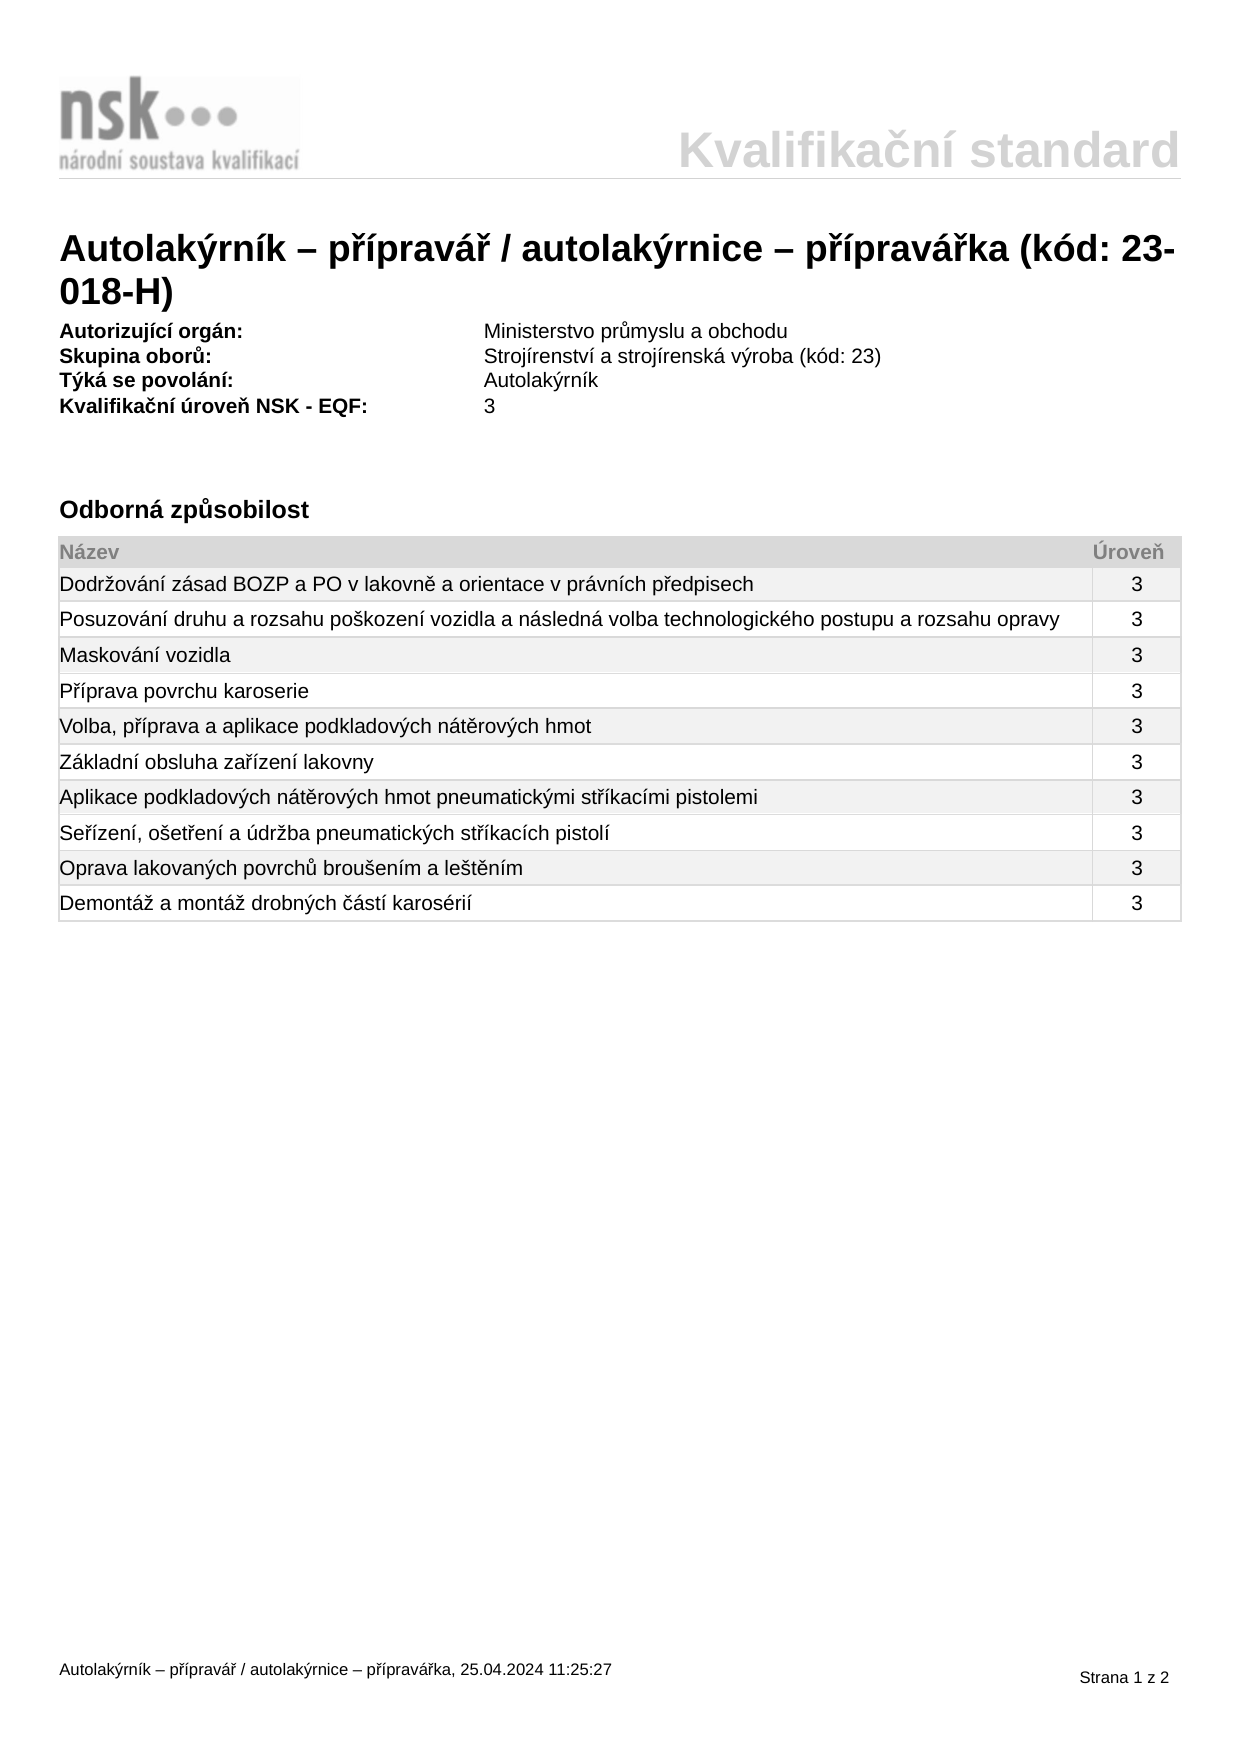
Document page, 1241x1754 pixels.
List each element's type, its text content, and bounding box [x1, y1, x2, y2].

table_cell [59, 1220, 483, 1441]
table_cell [620, 1441, 626, 1659]
table_cell [862, 524, 1093, 536]
table_cell [626, 313, 862, 319]
table_cell Volba, příprava a aplikace podkladových nátěrových hmot [60, 709, 1092, 743]
table_cell [620, 922, 626, 1220]
table_cell 3 [1093, 781, 1180, 813]
table_cell [862, 922, 1093, 1220]
table_cell Strana 1 z 2 [862, 1660, 1169, 1696]
table_cell 3 [1093, 674, 1180, 707]
table_cell 3 [1093, 602, 1180, 636]
table_cell Úroveň [1093, 538, 1180, 566]
picture [58, 59, 621, 172]
table_cell Dodržování zásad BOZP a PO v lakovně a orientace v právních předpisech [60, 568, 1092, 600]
table_cell [626, 1441, 862, 1659]
table_cell 3 [1093, 568, 1180, 600]
table_cell 3 [1093, 745, 1180, 779]
table_cell [620, 524, 626, 536]
table_cell 3 [1093, 638, 1180, 672]
table_cell [484, 524, 620, 536]
table_cell 3 [1093, 886, 1180, 920]
table_cell Kvalifikační úroveň NSK - EQF: [59, 394, 483, 417]
table_cell 3 [484, 394, 1181, 417]
table_cell [862, 1220, 1093, 1441]
table_cell [59, 179, 1181, 196]
table_cell Oprava lakovaných povrchů broušením a leštěním [60, 851, 1092, 884]
table_cell [484, 172, 620, 178]
table_cell [1093, 1441, 1169, 1659]
table_cell [620, 1220, 626, 1441]
table_cell Seřízení, ošetření a údržba pneumatických stříkacích pistolí [60, 815, 1092, 849]
table_cell [862, 418, 1093, 489]
table_cell [484, 1441, 620, 1659]
table_cell Odborná způsobilost [59, 490, 1181, 524]
table_cell [59, 172, 483, 178]
table_cell [626, 1220, 862, 1441]
table_cell Ministerstvo průmyslu a obchodu [484, 319, 1181, 344]
table_cell [862, 1441, 1093, 1659]
table_cell [1169, 1660, 1181, 1696]
table_cell [484, 313, 620, 319]
table_cell [1093, 196, 1169, 224]
table_cell Autolakýrník [484, 368, 1181, 393]
table_cell [59, 418, 483, 489]
table_cell [626, 418, 862, 489]
table_cell [620, 196, 626, 224]
table_cell Strojírenství a strojírenská výroba (kód: 23) [484, 344, 1181, 368]
table_cell 3 [1093, 851, 1180, 884]
table_cell [1169, 418, 1181, 489]
table_cell Aplikace podkladových nátěrových hmot pneumatickými stříkacími pistolemi [60, 781, 1092, 813]
table_cell Demontáž a montáž drobných částí karosérií [60, 886, 1092, 920]
table_cell [1093, 418, 1169, 489]
table_cell [626, 524, 862, 536]
table_cell Autolakýrník – přípravář / autolakýrnice – přípravářka, 25.04.2024 11:25:27 [59, 1660, 862, 1696]
table_header Kvalifikační standard [626, 59, 1181, 178]
table_cell [484, 418, 620, 489]
table_cell [1093, 922, 1169, 1220]
table_cell [59, 922, 483, 1220]
table_cell Základní obsluha zařízení lakovny [60, 745, 1092, 779]
table_cell [1169, 922, 1181, 1220]
table_cell 3 [1093, 815, 1180, 849]
table_cell [484, 922, 620, 1220]
table_cell Skupina oborů: [59, 344, 483, 368]
table_cell Autolakýrník – přípravář / autolakýrnice – přípravářka (kód: 23-018-H) [59, 224, 1181, 313]
table_cell Autorizující orgán: [59, 319, 483, 343]
table_cell Název [60, 538, 1092, 566]
table_header [621, 59, 626, 172]
table_cell [1093, 524, 1169, 536]
table_cell [862, 196, 1093, 224]
table_cell [484, 1220, 620, 1441]
table_cell Maskování vozidla [60, 638, 1092, 672]
table_cell [59, 1441, 483, 1659]
table_cell [1169, 1441, 1181, 1659]
table_cell Posuzování druhu a rozsahu poškození vozidla a následná volba technologického postupu a rozsahu opravy [60, 602, 1092, 636]
table_cell [1093, 313, 1169, 319]
table_cell [626, 922, 862, 1220]
table_cell [620, 418, 626, 489]
table_cell [1169, 196, 1181, 224]
table_cell [59, 313, 483, 319]
table_cell [862, 313, 1093, 319]
table_cell [1093, 1220, 1169, 1441]
table_cell [1169, 313, 1181, 319]
table_cell Týká se povolání: [59, 368, 483, 392]
table_cell [626, 196, 862, 224]
table_cell [484, 196, 620, 224]
table_cell [1169, 524, 1181, 536]
table_cell 3 [1093, 709, 1180, 743]
table_cell [59, 196, 483, 224]
table_cell [59, 524, 483, 536]
table_cell [1169, 1220, 1181, 1441]
table_cell Příprava povrchu karoserie [60, 674, 1092, 707]
